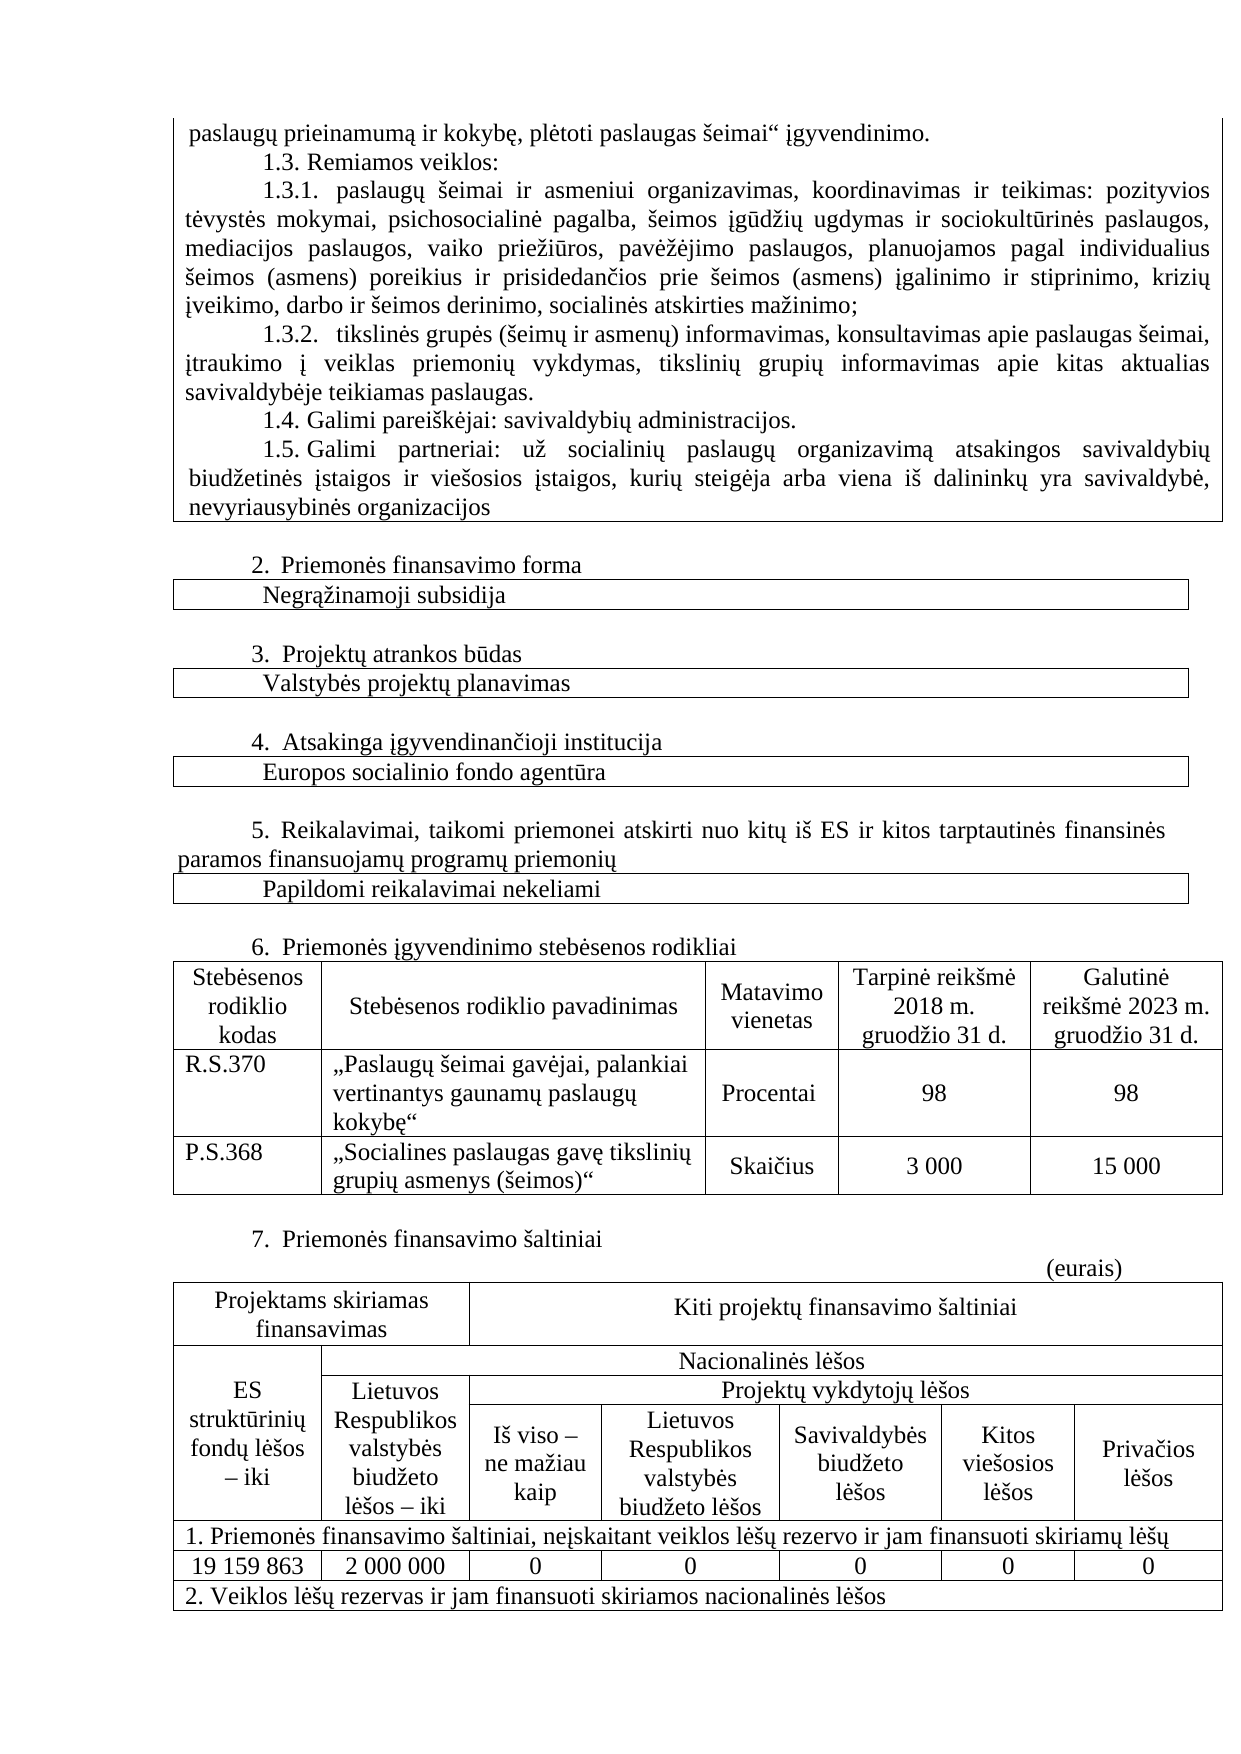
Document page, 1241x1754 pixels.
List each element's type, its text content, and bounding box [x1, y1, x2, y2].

table_cell „Socialines paslaugas gavę tikslinių grupių asmenys (šeimos)“ [322, 1137, 705, 1194]
text 4. Atsakinga įgyvendinančioji institucija [251, 727, 1166, 756]
table_header Galutinė reikšmė 2023 m. gruodžio 31 d. [1031, 962, 1222, 1048]
text 5. Reikalavimai, taikomi priemonei atskirti nuo kitų iš ES ir kitos tarptautinės finansinės paramos finansuojamų programų priemonių [177, 815, 1166, 873]
table_cell Lietuvos Respublikos valstybės biudžeto lėšos – iki [322, 1376, 469, 1520]
table_cell 2 000 000 [322, 1551, 469, 1580]
table_header Valstybės projektų planavimas [174, 669, 1188, 697]
table_cell Projektų vykdytojų lėšos [470, 1376, 1222, 1404]
table_cell Lietuvos Respublikos valstybės biudžeto lėšos [602, 1405, 779, 1520]
table_cell 2. Veiklos lėšų rezervas ir jam finansuoti skiriamos nacionalinės lėšos [174, 1581, 1222, 1610]
table_cell 3 000 [839, 1137, 1030, 1194]
table_cell 0 [942, 1551, 1074, 1580]
table_cell paslaugų prieinamumą ir kokybę, plėtoti paslaugas šeimai“ įgyvendinimo. [174, 118, 1222, 147]
table_cell R.S.370 [174, 1050, 321, 1136]
table_cell 0 [470, 1551, 601, 1580]
table_cell Skaičius [706, 1137, 838, 1194]
text 2. Priemonės finansavimo forma [251, 550, 1166, 579]
table_cell Savivaldybės biudžeto lėšos [780, 1405, 941, 1520]
table_cell „Paslaugų šeimai gavėjai, palankiai vertinantys gaunamų paslaugų kokybę“ [322, 1050, 705, 1136]
table_header Europos socialinio fondo agentūra [174, 757, 1188, 786]
table_cell P.S.368 [174, 1137, 321, 1194]
table_cell Kitos viešosios lėšos [942, 1405, 1074, 1520]
table_header Matavimo vienetas [706, 962, 838, 1048]
table_cell 1.3. Remiamos veiklos: 1.3.1. paslaugų šeimai ir asmeniui organizavimas, koordinavimas ir teikimas: pozityvios tėvystės mokymai, psichosocialinė pagalba, šeimos įgūdžių ugdymas ir sociokultūrinės paslaugos, mediacijos paslaugos, vaiko priežiūros, pavėžėjimo paslaugos, planuojamos pagal individualius šeimos (asmens) poreikius ir prisidedančios prie šeimos (asmens) įgalinimo ir stiprinimo, krizių įveikimo, darbo ir šeimos derinimo, socialinės atskirties mažinimo; 1.3.2. tikslinės grupės (šeimų ir asmenų) informavimas, konsultavimas apie paslaugas šeimai, įtraukimo į veiklas priemonių vykdymas, tikslinių grupių informavimas apie kitas aktualias savivaldybėje teikiamas paslaugas. [174, 147, 1222, 406]
table_header Papildomi reikalavimai nekeliami [174, 874, 1188, 903]
table_cell 19 159 863 [174, 1551, 321, 1580]
table_header Kiti projektų finansavimo šaltiniai [470, 1283, 1222, 1345]
table_cell 0 [602, 1551, 779, 1580]
table_header Tarpinė reikšmė 2018 m. gruodžio 31 d. [839, 962, 1030, 1048]
table_cell Procentai [706, 1050, 838, 1136]
table_header Stebėsenos rodiklio pavadinimas [322, 962, 705, 1048]
text 7. Priemonės finansavimo šaltiniai [251, 1224, 1166, 1253]
table_cell Iš viso – ne mažiau kaip [470, 1405, 601, 1520]
table_cell Nacionalinės lėšos [322, 1346, 1222, 1374]
table_cell 0 [1075, 1551, 1222, 1580]
table_cell 98 [1031, 1050, 1222, 1136]
table_header Projektams skiriamas finansavimas [174, 1283, 469, 1345]
table_cell Privačios lėšos [1075, 1405, 1222, 1520]
text 6. Priemonės įgyvendinimo stebėsenos rodikliai [251, 932, 1166, 961]
table_cell 1.4. Galimi pareiškėjai: savivaldybių administracijos. 1.5. Galimi partneriai: už socialinių paslaugų organizavimą atsakingos savivaldybių biudžetinės įstaigos ir viešosios įstaigos, kurių steigėja arba viena iš dalininkų yra savivaldybė, nevyriausybinės organizacijos [174, 406, 1222, 521]
table_cell 0 [780, 1551, 941, 1580]
text 3. Projektų atrankos būdas [251, 639, 1166, 667]
table_cell 98 [839, 1050, 1030, 1136]
table_cell ES struktūrinių fondų lėšos – iki [174, 1346, 321, 1520]
table_header Stebėsenos rodiklio kodas [174, 962, 321, 1048]
table_cell 15 000 [1031, 1137, 1222, 1194]
table_cell 1. Priemonės finansavimo šaltiniai, neįskaitant veiklos lėšų rezervo ir jam finansuoti skiriamų lėšų [174, 1521, 1222, 1550]
text (eurais) [177, 1253, 1166, 1282]
table_header Negrąžinamoji subsidija [174, 580, 1188, 609]
